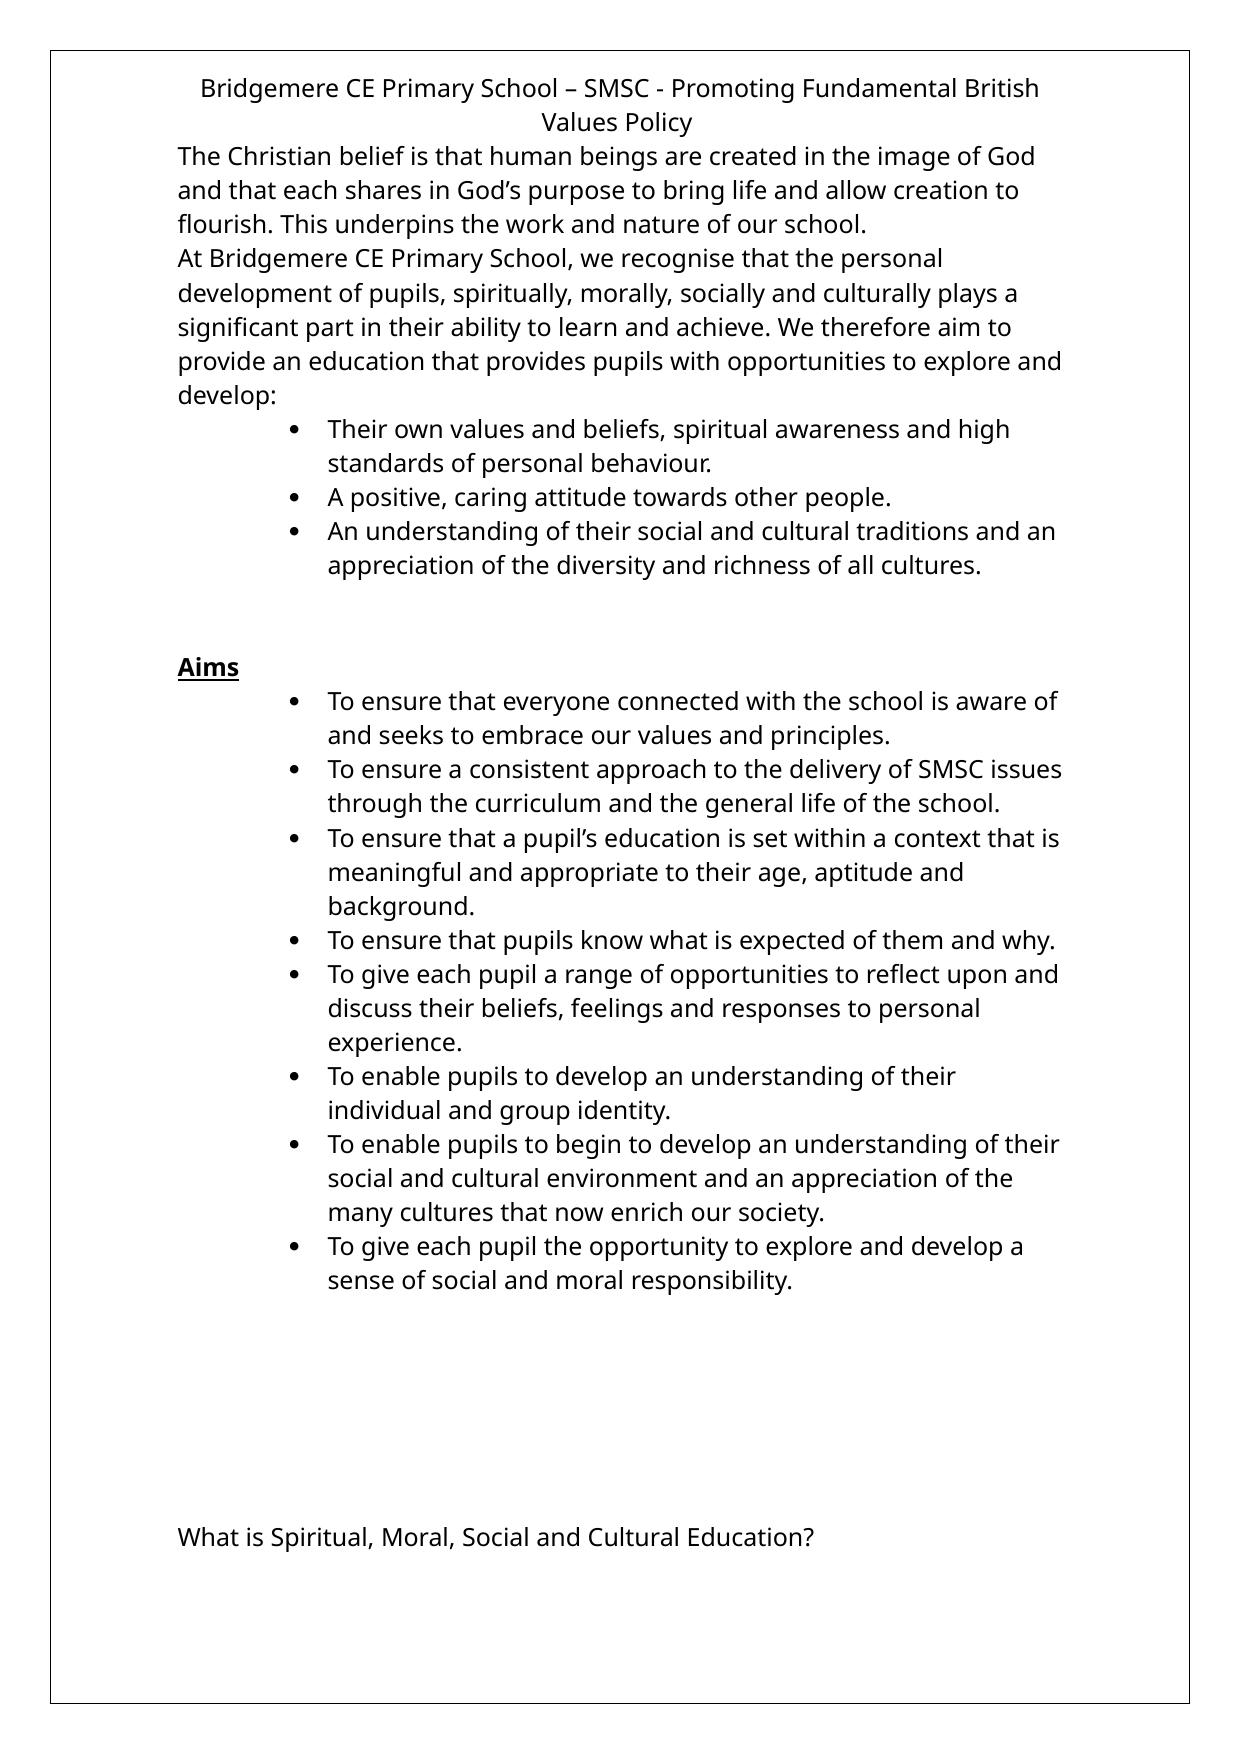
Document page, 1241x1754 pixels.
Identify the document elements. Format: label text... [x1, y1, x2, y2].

text What is Spiritual, Moral, Social and Cultural Education? [177, 1520, 1063, 1554]
list An understanding of their social and cultural traditions and an appreciation of the diversity and richness of all cultures. [290, 514, 1063, 582]
text The Christian belief is that human beings are created in the image of God and that each shares in God’s purpose to bring life and allow creation to flourish. This underpins the work and nature of our school. [177, 139, 1063, 241]
text Aims [177, 650, 1063, 684]
list Their own values and beliefs, spiritual awareness and high standards of personal behaviour. [290, 411, 1063, 479]
list To ensure that everyone connected with the school is aware of and seeks to embrace our values and principles. [290, 684, 1063, 752]
list To enable pupils to begin to develop an understanding of their social and cultural environment and an appreciation of the many cultures that now enrich our society. [290, 1127, 1063, 1229]
list A positive, caring attitude towards other people. [290, 479, 1063, 514]
list To give each pupil a range of opportunities to reflect upon and discuss their beliefs, feelings and responses to personal experience. [290, 956, 1063, 1059]
list To give each pupil the opportunity to explore and develop a sense of social and moral responsibility. [290, 1229, 1063, 1297]
list To ensure a consistent approach to the delivery of SMSC issues through the curriculum and the general life of the school. [290, 752, 1063, 820]
list To ensure that pupils know what is expected of them and why. [290, 922, 1063, 956]
text At Bridgemere CE Primary School, we recognise that the personal development of pupils, spiritually, morally, socially and culturally plays a significant part in their ability to learn and achieve. We therefore aim to provide an education that provides pupils with opportunities to explore and develop: [177, 241, 1063, 411]
list To enable pupils to develop an understanding of their individual and group identity. [290, 1059, 1063, 1127]
list To ensure that a pupil’s education is set within a context that is meaningful and appropriate to their age, aptitude and background. [290, 820, 1063, 922]
